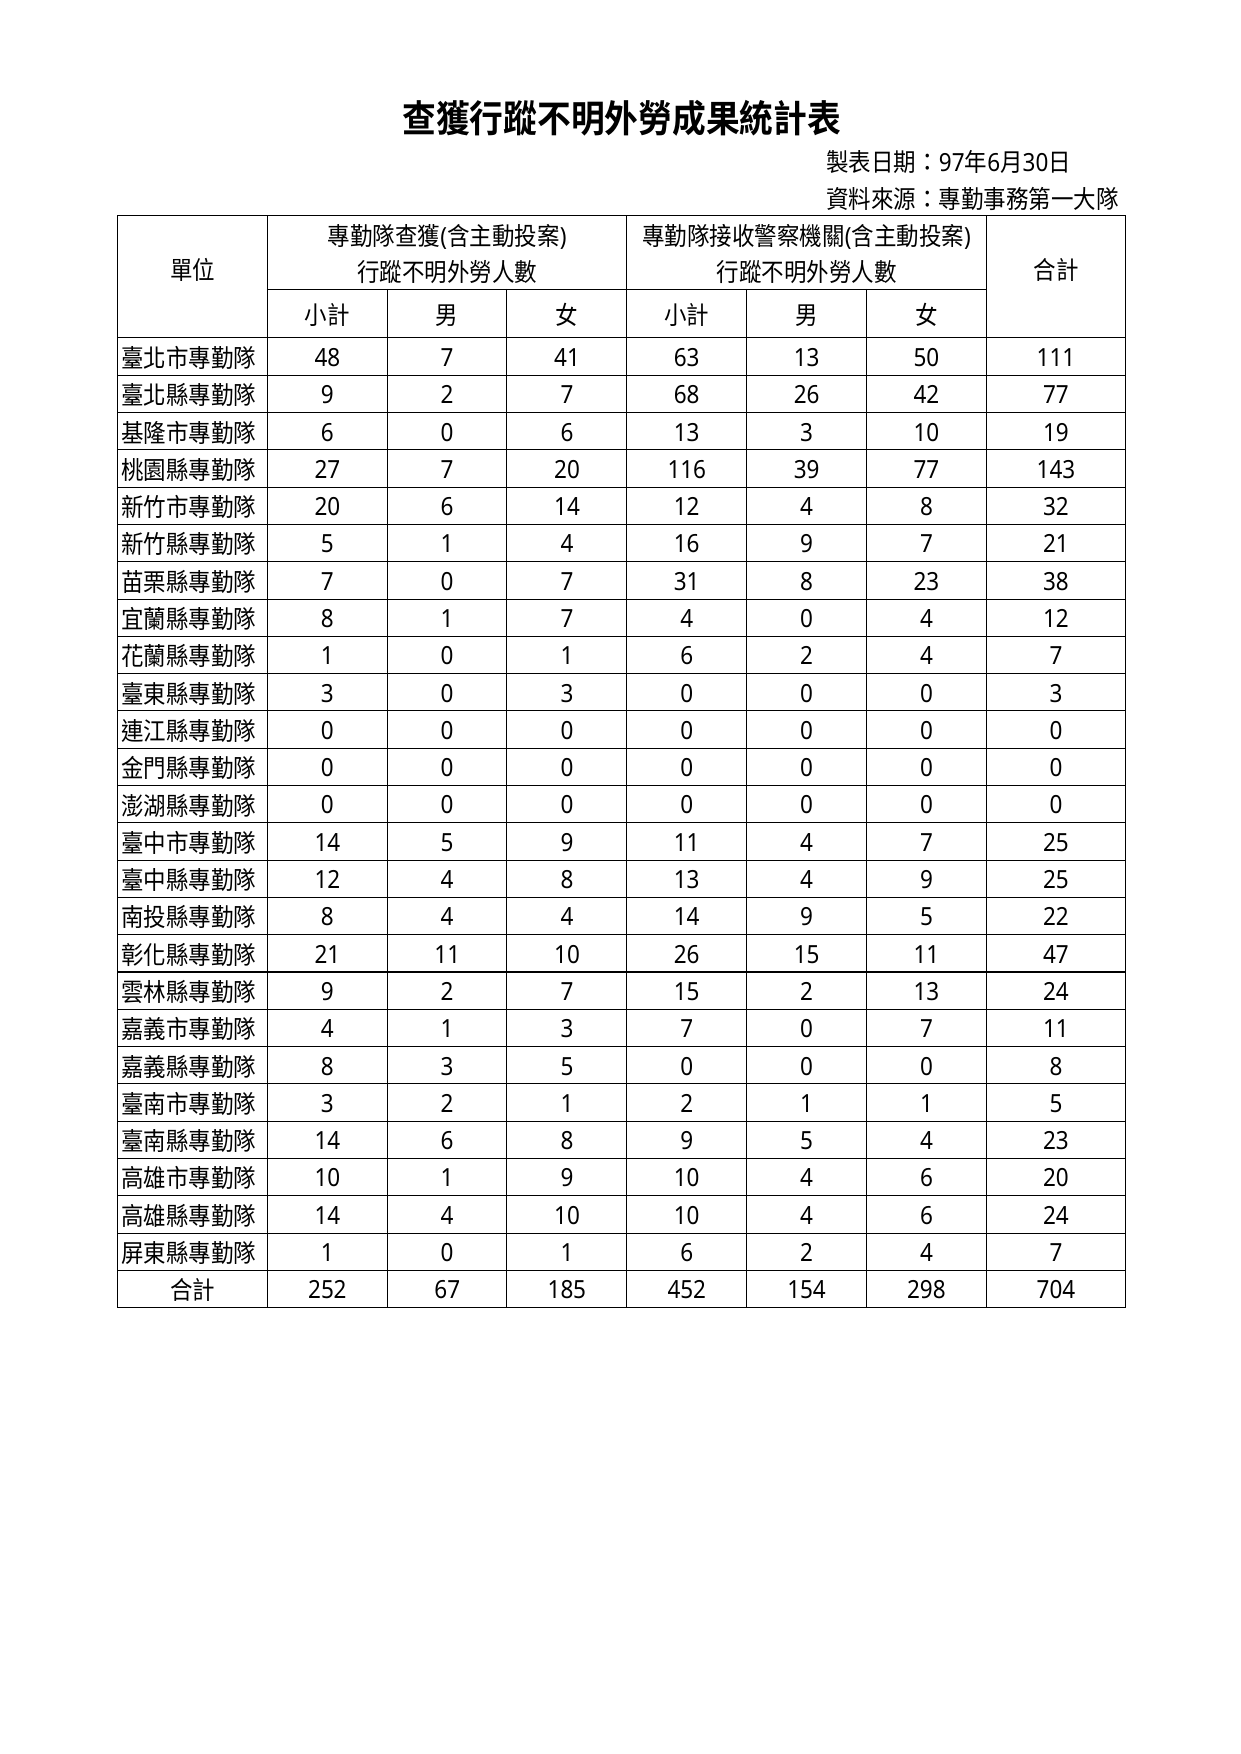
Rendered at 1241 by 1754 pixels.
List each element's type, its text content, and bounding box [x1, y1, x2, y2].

table_cell 11 [867, 935, 986, 971]
table_cell 南投縣專勤隊 [118, 898, 267, 934]
table_cell 0 [507, 749, 626, 785]
table_cell 嘉義縣專勤隊 [118, 1047, 267, 1083]
table_cell 9 [867, 861, 986, 897]
table_cell 0 [388, 674, 506, 710]
table_cell 0 [747, 749, 866, 785]
table_cell 0 [388, 1234, 506, 1270]
table_cell 9 [507, 1159, 626, 1195]
table_cell 26 [747, 376, 866, 412]
table_cell 苗栗縣專勤隊 [118, 562, 267, 598]
table_cell 9 [268, 973, 387, 1009]
table_cell 6 [507, 413, 626, 449]
table_cell 0 [627, 786, 746, 822]
table_cell 12 [627, 488, 746, 524]
table_cell 4 [747, 488, 866, 524]
table_cell 9 [627, 1122, 746, 1158]
table_cell 小計 [268, 290, 387, 337]
table_cell 21 [268, 935, 387, 971]
table_cell 1 [388, 600, 506, 636]
table_cell 合計 [118, 1271, 267, 1307]
table_cell 14 [268, 1196, 387, 1232]
table_cell 5 [388, 823, 506, 859]
table_cell 0 [747, 600, 866, 636]
table_cell 10 [268, 1159, 387, 1195]
table_cell 1 [268, 637, 387, 673]
table_cell 10 [867, 413, 986, 449]
table_cell 13 [747, 338, 866, 375]
table_cell 25 [987, 861, 1125, 897]
table_cell 154 [747, 1271, 866, 1307]
table_cell 27 [268, 450, 387, 487]
table_cell 8 [507, 1122, 626, 1158]
table_cell 0 [388, 413, 506, 449]
table_cell 0 [388, 637, 506, 673]
table_cell 4 [507, 525, 626, 561]
table_cell 澎湖縣專勤隊 [118, 786, 267, 822]
table_cell 0 [867, 749, 986, 785]
table_cell 3 [987, 674, 1125, 710]
table_cell 3 [268, 674, 387, 710]
table_cell 8 [268, 898, 387, 934]
table_cell 31 [627, 562, 746, 598]
table_cell 42 [867, 376, 986, 412]
table_cell 6 [627, 1234, 746, 1270]
table_cell 女 [507, 290, 626, 337]
table_cell 4 [747, 1159, 866, 1195]
table_cell 3 [268, 1084, 387, 1121]
table_cell 9 [507, 823, 626, 859]
table_cell 77 [867, 450, 986, 487]
table_cell 5 [507, 1047, 626, 1083]
table_cell 宜蘭縣專勤隊 [118, 600, 267, 636]
table_cell 13 [627, 413, 746, 449]
table_cell 8 [747, 562, 866, 598]
table_cell 臺北縣專勤隊 [118, 376, 267, 412]
table_cell 4 [867, 637, 986, 673]
table_cell 0 [747, 711, 866, 748]
table_cell 0 [388, 562, 506, 598]
table_cell 23 [987, 1122, 1125, 1158]
table_cell 高雄縣專勤隊 [118, 1196, 267, 1232]
table_cell 合計 [987, 216, 1125, 337]
table_cell 5 [867, 898, 986, 934]
table_cell 臺南縣專勤隊 [118, 1122, 267, 1158]
table_cell 20 [268, 488, 387, 524]
table_cell 6 [867, 1196, 986, 1232]
table_cell 11 [388, 935, 506, 971]
table_cell 0 [627, 749, 746, 785]
table_cell 11 [987, 1010, 1125, 1046]
table_cell 8 [507, 861, 626, 897]
table_cell 26 [627, 935, 746, 971]
table_cell 6 [388, 488, 506, 524]
table_cell 1 [507, 1234, 626, 1270]
table_cell 5 [268, 525, 387, 561]
table_cell 1 [867, 1084, 986, 1121]
table_cell 14 [268, 823, 387, 859]
table_cell 12 [268, 861, 387, 897]
table_cell 10 [627, 1159, 746, 1195]
table_cell 7 [507, 376, 626, 412]
table_cell 68 [627, 376, 746, 412]
table_cell 9 [747, 898, 866, 934]
table_cell 7 [867, 1010, 986, 1046]
table_cell 7 [507, 600, 626, 636]
table_cell 0 [507, 711, 626, 748]
table_cell 12 [987, 600, 1125, 636]
table_cell 23 [867, 562, 986, 598]
table_cell 7 [507, 973, 626, 1009]
table_cell 0 [747, 1047, 866, 1083]
table_cell 臺中市專勤隊 [118, 823, 267, 859]
table_cell 0 [987, 749, 1125, 785]
table_cell 0 [987, 711, 1125, 748]
table_cell 嘉義市專勤隊 [118, 1010, 267, 1046]
table_cell 16 [627, 525, 746, 561]
table_cell 7 [388, 450, 506, 487]
table_cell 7 [987, 637, 1125, 673]
table_cell 1 [388, 1159, 506, 1195]
table_cell 0 [867, 1047, 986, 1083]
table_cell 7 [388, 338, 506, 375]
table_cell 1 [388, 1010, 506, 1046]
table_cell 連江縣專勤隊 [118, 711, 267, 748]
table_cell 10 [627, 1196, 746, 1232]
table_cell 0 [627, 674, 746, 710]
table_cell 2 [747, 637, 866, 673]
table_cell 4 [388, 898, 506, 934]
table_cell 0 [867, 674, 986, 710]
table_cell 新竹縣專勤隊 [118, 525, 267, 561]
table_cell 63 [627, 338, 746, 375]
table_cell 2 [388, 973, 506, 1009]
table_cell 38 [987, 562, 1125, 598]
table_cell 0 [747, 786, 866, 822]
table_cell 0 [507, 786, 626, 822]
table_cell 0 [867, 711, 986, 748]
table_cell 143 [987, 450, 1125, 487]
table_cell 臺北市專勤隊 [118, 338, 267, 375]
table_cell 2 [747, 1234, 866, 1270]
table_cell 彰化縣專勤隊 [118, 935, 267, 971]
table_cell 3 [507, 674, 626, 710]
table_cell 2 [388, 1084, 506, 1121]
table_cell 臺中縣專勤隊 [118, 861, 267, 897]
table_cell 47 [987, 935, 1125, 971]
table_cell 50 [867, 338, 986, 375]
table_cell 13 [627, 861, 746, 897]
table_cell [118, 143, 823, 215]
table_cell 4 [867, 600, 986, 636]
table_cell 3 [388, 1047, 506, 1083]
table_cell 6 [268, 413, 387, 449]
table_cell 1 [388, 525, 506, 561]
table_cell 8 [268, 1047, 387, 1083]
table_cell 4 [747, 823, 866, 859]
table_cell 臺東縣專勤隊 [118, 674, 267, 710]
table_cell 基隆市專勤隊 [118, 413, 267, 449]
table_cell 6 [388, 1122, 506, 1158]
table_cell 0 [268, 711, 387, 748]
table_cell 0 [747, 674, 866, 710]
table_cell 2 [388, 376, 506, 412]
table_cell 製表日期：97年6月30日 資料來源：專勤事務第一大隊 [823, 143, 1126, 215]
table_cell 7 [268, 562, 387, 598]
table_cell 704 [987, 1271, 1125, 1307]
table_cell 7 [867, 525, 986, 561]
table_cell 屏東縣專勤隊 [118, 1234, 267, 1270]
table_cell 3 [747, 413, 866, 449]
table_cell 專勤隊接收警察機關(含主動投案) 行蹤不明外勞人數 [627, 216, 986, 289]
table_cell 298 [867, 1271, 986, 1307]
table_cell 7 [987, 1234, 1125, 1270]
table_cell 11 [627, 823, 746, 859]
table_cell 0 [268, 786, 387, 822]
table_cell 24 [987, 973, 1125, 1009]
table_cell 9 [268, 376, 387, 412]
table_cell 15 [747, 935, 866, 971]
table_cell 新竹市專勤隊 [118, 488, 267, 524]
table_cell 20 [987, 1159, 1125, 1195]
table_cell 24 [987, 1196, 1125, 1232]
table_cell 0 [268, 749, 387, 785]
table_cell 4 [507, 898, 626, 934]
table_header 查獲行蹤不明外勞成果統計表 [118, 89, 1126, 143]
table_cell 0 [747, 1010, 866, 1046]
table_cell 1 [268, 1234, 387, 1270]
table_cell 21 [987, 525, 1125, 561]
table_cell 0 [627, 1047, 746, 1083]
table_cell 3 [507, 1010, 626, 1046]
table_cell 小計 [627, 290, 746, 337]
table_cell 77 [987, 376, 1125, 412]
table_cell 臺南市專勤隊 [118, 1084, 267, 1121]
table_cell 7 [507, 562, 626, 598]
table_cell 9 [747, 525, 866, 561]
table_cell 13 [867, 973, 986, 1009]
table_cell 1 [507, 637, 626, 673]
table_cell 252 [268, 1271, 387, 1307]
table_cell 185 [507, 1271, 626, 1307]
table_cell 4 [268, 1010, 387, 1046]
table_cell 4 [747, 1196, 866, 1232]
table_cell 14 [627, 898, 746, 934]
table_cell 單位 [118, 216, 267, 337]
table_cell 7 [627, 1010, 746, 1046]
table_cell 0 [627, 711, 746, 748]
table_cell 0 [987, 786, 1125, 822]
table_cell 4 [867, 1234, 986, 1270]
table_cell 452 [627, 1271, 746, 1307]
table_cell 4 [627, 600, 746, 636]
table_cell 4 [867, 1122, 986, 1158]
table_cell 專勤隊查獲(含主動投案) 行蹤不明外勞人數 [268, 216, 626, 289]
table_cell 男 [388, 290, 506, 337]
table_cell 10 [507, 1196, 626, 1232]
table_cell 4 [388, 1196, 506, 1232]
table_cell 4 [747, 861, 866, 897]
table_cell 8 [867, 488, 986, 524]
table_cell 男 [747, 290, 866, 337]
table_cell 14 [507, 488, 626, 524]
table_cell 22 [987, 898, 1125, 934]
table_cell 女 [867, 290, 986, 337]
table_cell 116 [627, 450, 746, 487]
table_cell 0 [867, 786, 986, 822]
table_cell 7 [867, 823, 986, 859]
table_cell 8 [987, 1047, 1125, 1083]
table_cell 0 [388, 786, 506, 822]
table_cell 5 [987, 1084, 1125, 1121]
table_cell 111 [987, 338, 1125, 375]
table_cell 19 [987, 413, 1125, 449]
table_cell 20 [507, 450, 626, 487]
table_cell 桃園縣專勤隊 [118, 450, 267, 487]
table_cell 6 [627, 637, 746, 673]
table_cell 1 [747, 1084, 866, 1121]
table_cell 高雄市專勤隊 [118, 1159, 267, 1195]
table_cell 14 [268, 1122, 387, 1158]
table_cell 金門縣專勤隊 [118, 749, 267, 785]
table_cell 6 [867, 1159, 986, 1195]
table_cell 0 [388, 711, 506, 748]
table_cell 15 [627, 973, 746, 1009]
table_cell 41 [507, 338, 626, 375]
table_cell 32 [987, 488, 1125, 524]
table_cell 2 [747, 973, 866, 1009]
table_cell 4 [388, 861, 506, 897]
table_cell 10 [507, 935, 626, 971]
table_cell 48 [268, 338, 387, 375]
table_cell 8 [268, 600, 387, 636]
table_cell 1 [507, 1084, 626, 1121]
table_cell 5 [747, 1122, 866, 1158]
table_cell 39 [747, 450, 866, 487]
table_cell 雲林縣專勤隊 [118, 973, 267, 1009]
table_cell 花蘭縣專勤隊 [118, 637, 267, 673]
table_cell 25 [987, 823, 1125, 859]
table_cell 0 [388, 749, 506, 785]
table_cell 67 [388, 1271, 506, 1307]
table_cell 2 [627, 1084, 746, 1121]
